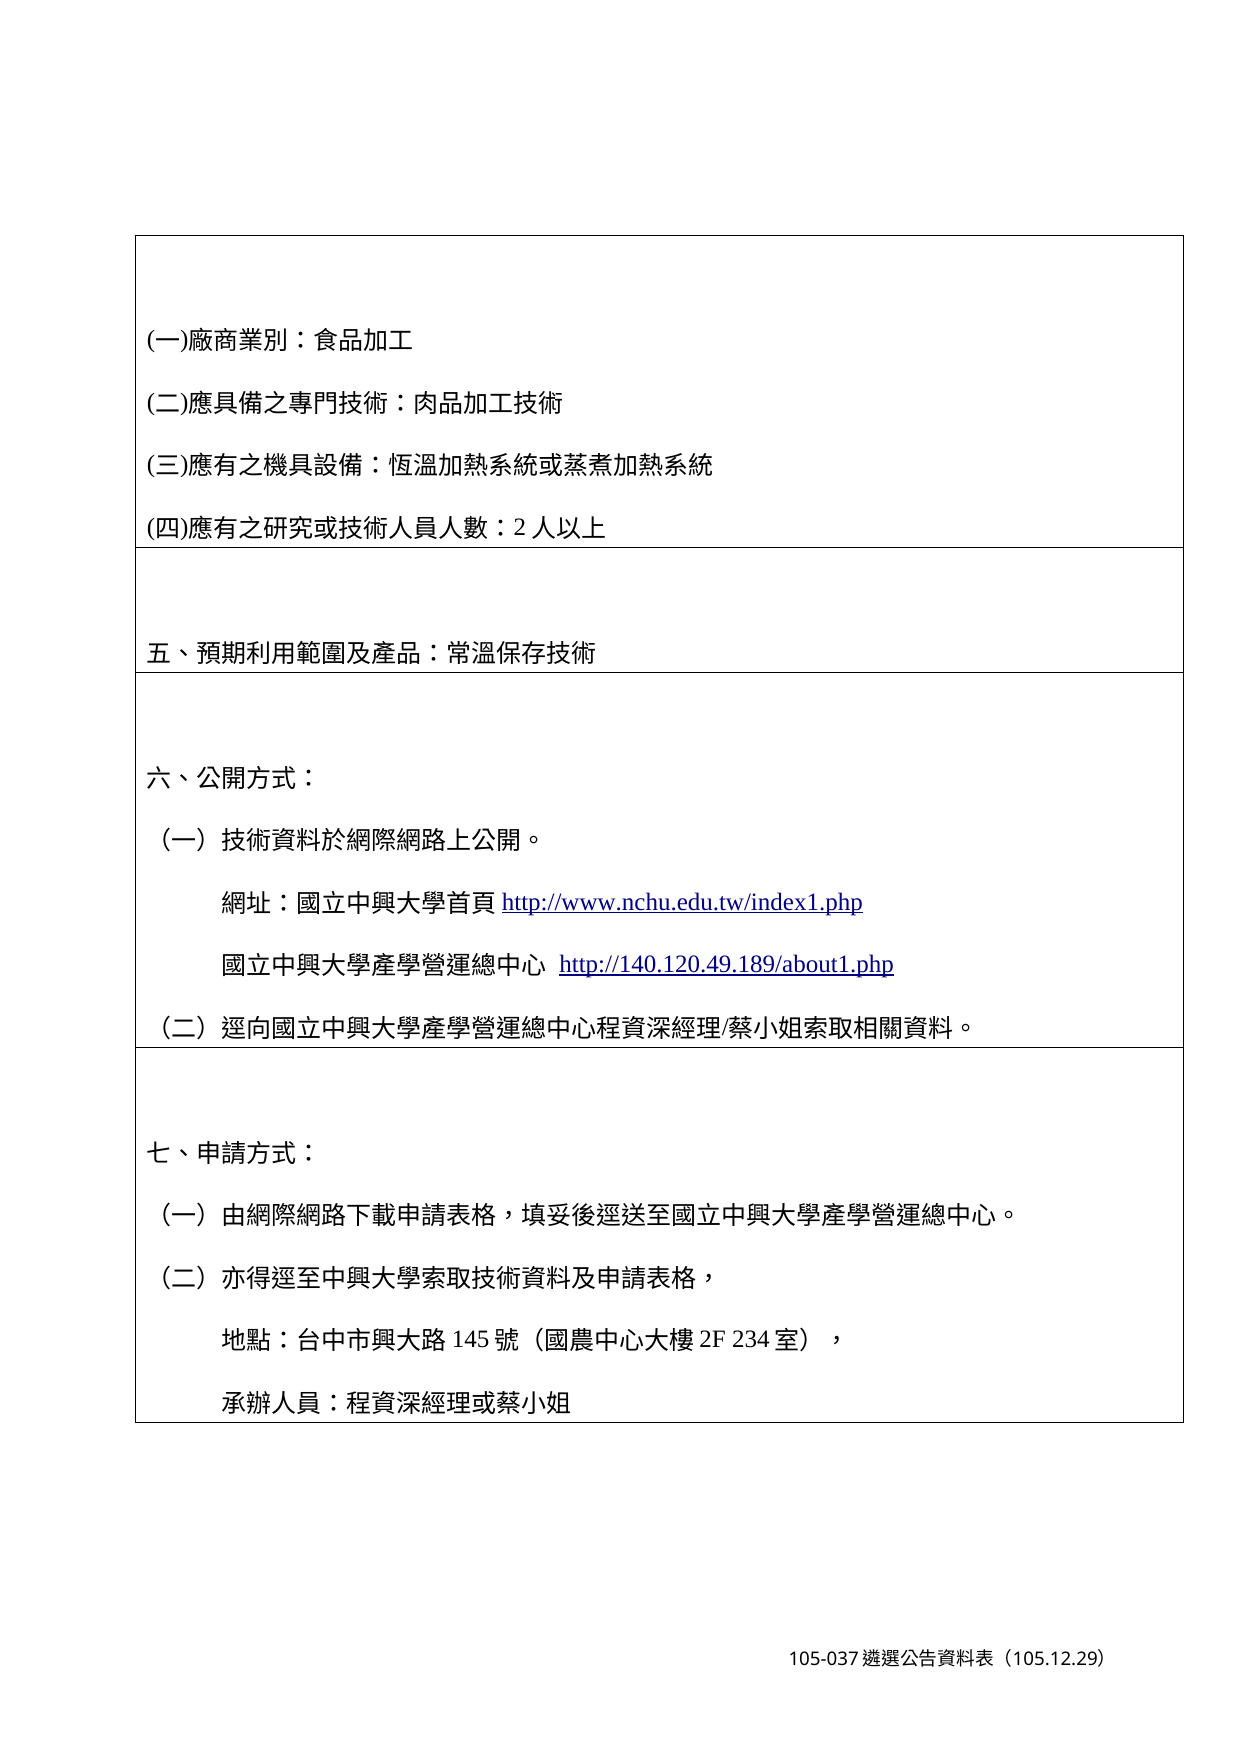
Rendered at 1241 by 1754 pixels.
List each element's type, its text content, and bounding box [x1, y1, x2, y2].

table_cell 五、預期利用範圍及產品：常溫保存技術 [136, 548, 1183, 672]
table_cell 六、公開方式： （一）技術資料於網際網路上公開。 網址：國立中興大學首頁http://www.nchu.edu.tw/index1.php 國立中興大學產學營運總中心 http://140.120.49.189/about1.php （二）逕向國立中興大學產學營運總中心程資深經理/蔡小姐索取相關資料。 [136, 673, 1183, 1047]
table_cell 七、申請方式： （一）由網際網路下載申請表格，填妥後逕送至國立中興大學產學營運總中心。 （二）亦得逕至中興大學索取技術資料及申請表格， 地點：台中市興大路145號（國農中心大樓2F 234室）， 承辦人員：程資深經理或蔡小姐 [136, 1048, 1183, 1422]
table_cell (一)廠商業別：食品加工 (二)應具備之專門技術：肉品加工技術 (三)應有之機具設備：恆溫加熱系統或蒸煮加熱系統 (四)應有之研究或技術人員人數：2人以上 [136, 236, 1183, 547]
